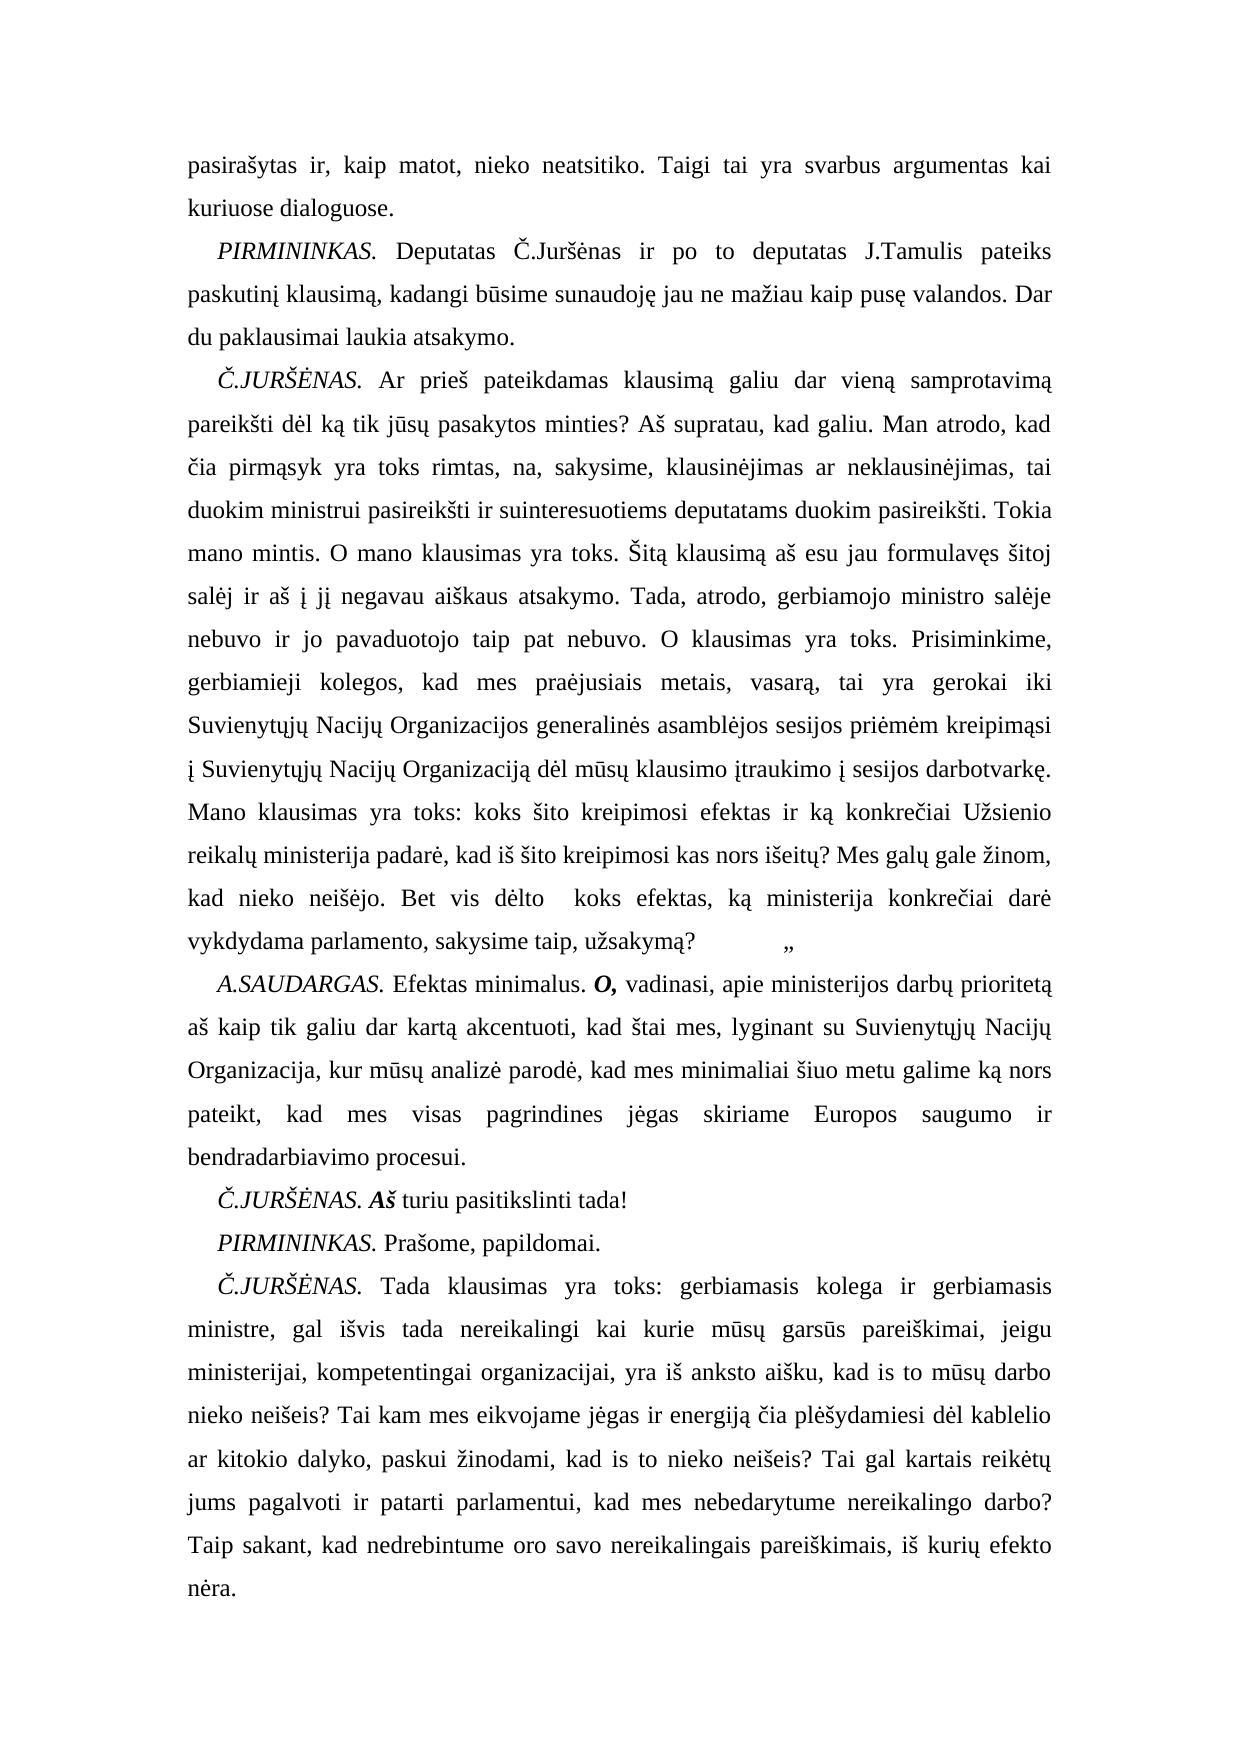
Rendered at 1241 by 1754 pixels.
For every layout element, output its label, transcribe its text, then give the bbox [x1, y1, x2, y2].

text Č.JURŠĖNAS. Ar prieš pateikdamas klausimą galiu dar vieną samprotavimą pareikšti dėl ką tik jūsų pasakytos minties? Aš supratau, kad galiu. Man atrodo, kad čia pirmąsyk yra toks rimtas, na, sakysime, klausinėjimas ar neklausinėjimas, tai duokim ministrui pasireikšti ir suinteresuotiems deputatams duokim pasireikšti. Tokia mano mintis. O mano klausimas yra toks. Šitą klausimą aš esu jau formulavęs šitoj salėj ir aš į jį negavau aiškaus atsakymo. Tada, atrodo, gerbiamojo ministro salėje nebuvo ir jo pavaduotojo taip pat nebuvo. O klausimas yra toks. Prisiminkime, gerbiamieji kolegos, kad mes praėjusiais metais, vasarą, tai yra gerokai iki Suvienytųjų Nacijų Organizacijos generalinės asamblėjos sesijos priėmėm kreipimąsi į Suvienytųjų Nacijų Organizaciją dėl mūsų klausimo įtraukimo į sesijos darbotvarkę. Mano klausimas yra toks: koks šito kreipimosi efektas ir ką konkrečiai Užsienio reikalų ministerija padarė, kad iš šito kreipimosi kas nors išeitų? Mes galų gale žinom, kad nieko neišėjo. Bet vis dėlto koks efektas, ką ministerija konkrečiai darė vykdydama parlamento, sakysime taip, užsakymą? „ [187, 366, 1053, 955]
text PIRMININKAS. Prašome, papildomai. [187, 1228, 1053, 1257]
text PIRMININKAS. Deputatas Č.Juršėnas ir po to deputatas J.Tamulis pateiks paskutinį klausimą, kadangi būsime sunaudoję jau ne mažiau kaip pusę valandos. Dar du paklausimai laukia atsakymo. [187, 236, 1053, 351]
text Č.JURŠĖNAS. Tada klausimas yra toks: gerbiamasis kolega ir gerbiamasis ministre, gal išvis tada nereikalingi kai kurie mūsų garsūs pareiškimai, jeigu ministerijai, kompetentingai organizacijai, yra iš anksto aišku, kad is to mūsų darbo nieko neišeis? Tai kam mes eikvojame jėgas ir energiją čia plėšydamiesi dėl kablelio ar kitokio dalyko, paskui žinodami, kad is to nieko neišeis? Tai gal kartais reikėtų jums pagalvoti ir patarti parlamentui, kad mes nebedarytume nereikalingo darbo? Taip sakant, kad nedrebintume oro savo nereikalingais pareiškimais, iš kurių efekto nėra. [187, 1271, 1053, 1602]
text A.SAUDARGAS. Efektas minimalus. O, vadinasi, apie ministerijos darbų prioritetą aš kaip tik galiu dar kartą akcentuoti, kad štai mes, lyginant su Suvienytųjų Nacijų Organizacija, kur mūsų analizė parodė, kad mes minimaliai šiuo metu galime ką nors pateikt, kad mes visas pagrindines jėgas skiriame Europos saugumo ir bendradarbiavimo procesui. [187, 969, 1053, 1171]
text pasirašytas ir, kaip matot, nieko neatsitiko. Taigi tai yra svarbus argumentas kai kuriuose dialoguose. [187, 150, 1053, 222]
text Č.JURŠĖNAS. Aš turiu pasitikslinti tada! [187, 1185, 1053, 1214]
